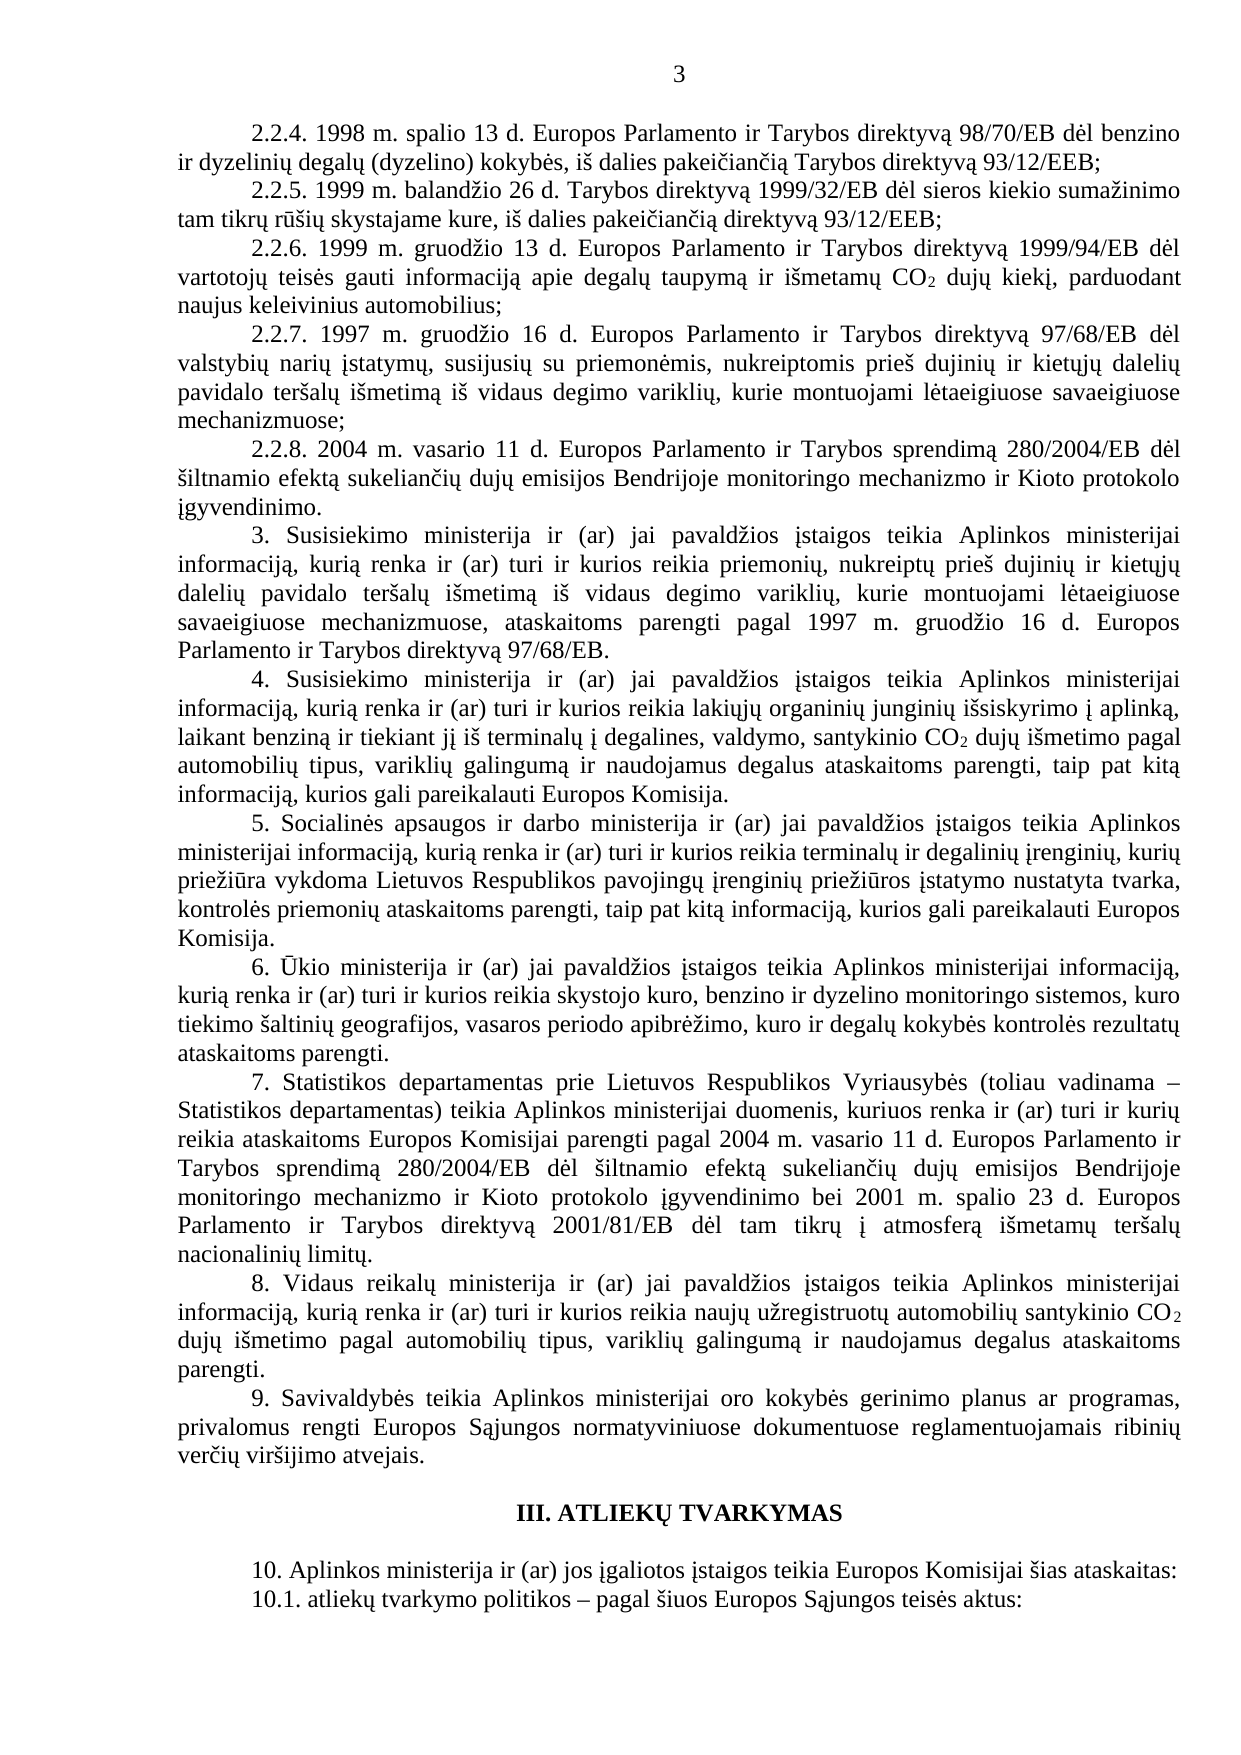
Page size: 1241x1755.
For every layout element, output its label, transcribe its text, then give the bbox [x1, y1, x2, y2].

text 7. Statistikos departamentas prie Lietuvos Respublikos Vyriausybės (toliau vadinama – Statistikos departamentas) teikia Aplinkos ministerijai duomenis, kuriuos renka ir (ar) turi ir kurių reikia ataskaitoms Europos Komisijai parengti pagal 2004 m. vasario 11 d. Europos Parlamento ir Tarybos sprendimą 280/2004/EB dėl šiltnamio efektą sukeliančių dujų emisijos Bendrijoje monitoringo mechanizmo ir Kioto protokolo įgyvendinimo bei 2001 m. spalio 23 d. Europos Parlamento ir Tarybos direktyvą 2001/81/EB dėl tam tikrų į atmosferą išmetamų teršalų nacionalinių limitų. [177, 1067, 1181, 1268]
text III. Atliekų tvarkymas [177, 1498, 1181, 1527]
text 2.2.5. 1999 m. balandžio 26 d. Tarybos direktyvą 1999/32/EB dėl sieros kiekio sumažinimo tam tikrų rūšių skystajame kure, iš dalies pakeičiančią direktyvą 93/12/EEB; [177, 176, 1181, 233]
text 2.2.6. 1999 m. gruodžio 13 d. Europos Parlamento ir Tarybos direktyvą 1999/94/EB dėl vartotojų teisės gauti informaciją apie degalų taupymą ir išmetamų CO2 dujų kiekį, parduodant naujus keleivinius automobilius; [177, 233, 1181, 319]
text 10. Aplinkos ministerija ir (ar) jos įgaliotos įstaigos teikia Europos Komisijai šias ataskaitas: [177, 1556, 1181, 1584]
text 3. Susisiekimo ministerija ir (ar) jai pavaldžios įstaigos teikia Aplinkos ministerijai informaciją, kurią renka ir (ar) turi ir kurios reikia priemonių, nukreiptų prieš dujinių ir kietųjų dalelių pavidalo teršalų išmetimą iš vidaus degimo variklių, kurie montuojami lėtaeigiuose savaeigiuose mechanizmuose, ataskaitoms parengti pagal 1997 m. gruodžio 16 d. Europos Parlamento ir Tarybos direktyvą 97/68/EB. [177, 521, 1181, 664]
text 5. Socialinės apsaugos ir darbo ministerija ir (ar) jai pavaldžios įstaigos teikia Aplinkos ministerijai informaciją, kurią renka ir (ar) turi ir kurios reikia terminalų ir degalinių įrenginių, kurių priežiūra vykdoma Lietuvos Respublikos pavojingų įrenginių priežiūros įstatymo nustatyta tvarka, kontrolės priemonių ataskaitoms parengti, taip pat kitą informaciją, kurios gali pareikalauti Europos Komisija. [177, 808, 1181, 952]
text 6. Ūkio ministerija ir (ar) jai pavaldžios įstaigos teikia Aplinkos ministerijai informaciją, kurią renka ir (ar) turi ir kurios reikia skystojo kuro, benzino ir dyzelino monitoringo sistemos, kuro tiekimo šaltinių geografijos, vasaros periodo apibrėžimo, kuro ir degalų kokybės kontrolės rezultatų ataskaitoms parengti. [177, 952, 1181, 1067]
text 9. Savivaldybės teikia Aplinkos ministerijai oro kokybės gerinimo planus ar programas, privalomus rengti Europos Sąjungos normatyviniuose dokumentuose reglamentuojamais ribinių verčių viršijimo atvejais. [177, 1383, 1181, 1469]
text 4. Susisiekimo ministerija ir (ar) jai pavaldžios įstaigos teikia Aplinkos ministerijai informaciją, kurią renka ir (ar) turi ir kurios reikia lakiųjų organinių junginių išsiskyrimo į aplinką, laikant benziną ir tiekiant jį iš terminalų į degalines, valdymo, santykinio CO2 dujų išmetimo pagal automobilių tipus, variklių galingumą ir naudojamus degalus ataskaitoms parengti, taip pat kitą informaciją, kurios gali pareikalauti Europos Komisija. [177, 664, 1181, 808]
text 2.2.7. 1997 m. gruodžio 16 d. Europos Parlamento ir Tarybos direktyvą 97/68/EB dėl valstybių narių įstatymų, susijusių su priemonėmis, nukreiptomis prieš dujinių ir kietųjų dalelių pavidalo teršalų išmetimą iš vidaus degimo variklių, kurie montuojami lėtaeigiuose savaeigiuose mechanizmuose; [177, 319, 1181, 434]
text 10.1. atliekų tvarkymo politikos – pagal šiuos Europos Sąjungos teisės aktus: [177, 1584, 1181, 1613]
text 8. Vidaus reikalų ministerija ir (ar) jai pavaldžios įstaigos teikia Aplinkos ministerijai informaciją, kurią renka ir (ar) turi ir kurios reikia naujų užregistruotų automobilių santykinio CO2 dujų išmetimo pagal automobilių tipus, variklių galingumą ir naudojamus degalus ataskaitoms parengti. [177, 1268, 1181, 1383]
text 2.2.4. 1998 m. spalio 13 d. Europos Parlamento ir Tarybos direktyvą 98/70/EB dėl benzino ir dyzelinių degalų (dyzelino) kokybės, iš dalies pakeičiančią Tarybos direktyvą 93/12/EEB; [177, 118, 1181, 176]
text 2.2.8. 2004 m. vasario 11 d. Europos Parlamento ir Tarybos sprendimą 280/2004/EB dėl šiltnamio efektą sukeliančių dujų emisijos Bendrijoje monitoringo mechanizmo ir Kioto protokolo įgyvendinimo. [177, 434, 1181, 521]
